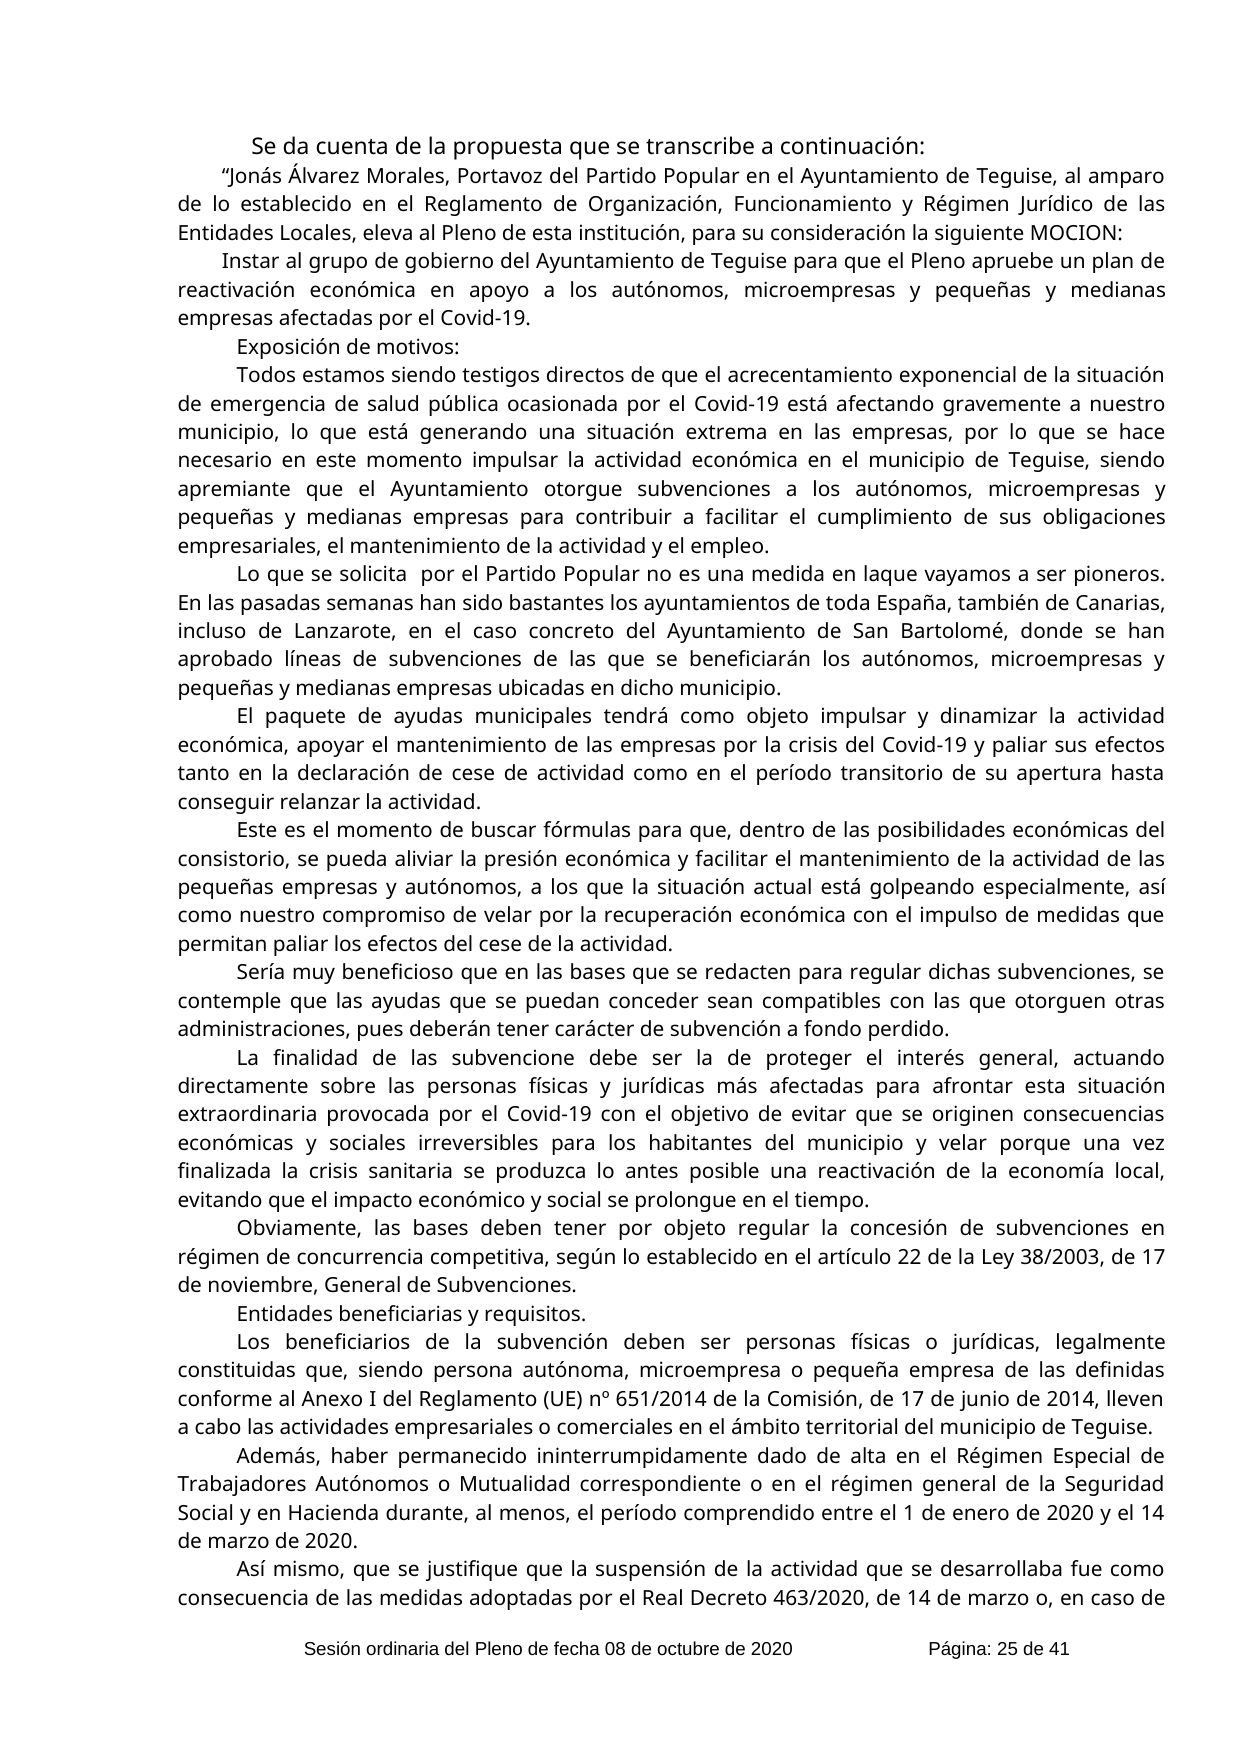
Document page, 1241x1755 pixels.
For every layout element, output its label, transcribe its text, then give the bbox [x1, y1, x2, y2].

text Los beneficiarios de la subvención deben ser personas físicas o jurídicas, legalmente constituidas que, siendo persona autónoma, microempresa o pequeña empresa de las definidas conforme al Anexo I del Reglamento (UE) nº 651/2014 de la Comisión, de 17 de junio de 2014, lleven a cabo las actividades empresariales o comerciales en el ámbito territorial del municipio de Teguise. [177, 1327, 1167, 1441]
text “Jonás Álvarez Morales, Portavoz del Partido Popular en el Ayuntamiento de Teguise, al amparo de lo establecido en el Reglamento de Organización, Funcionamiento y Régimen Jurídico de las Entidades Locales, eleva al Pleno de esta institución, para su consideración la siguiente MOCION: [177, 161, 1167, 246]
text La finalidad de las subvencione debe ser la de proteger el interés general, actuando directamente sobre las personas físicas y jurídicas más afectadas para afrontar esta situación extraordinaria provocada por el Covid-19 con el objetivo de evitar que se originen consecuencias económicas y sociales irreversibles para los habitantes del municipio y velar porque una vez finalizada la crisis sanitaria se produzca lo antes posible una reactivación de la economía local, evitando que el impacto económico y social se prolongue en el tiempo. [177, 1043, 1167, 1213]
text Así mismo, que se justifique que la suspensión de la actividad que se desarrollaba fue como consecuencia de las medidas adoptadas por el Real Decreto 463/2020, de 14 de marzo o, en caso de [177, 1554, 1167, 1611]
text Instar al grupo de gobierno del Ayuntamiento de Teguise para que el Pleno apruebe un plan de reactivación económica en apoyo a los autónomos, microempresas y pequeñas y medianas empresas afectadas por el Covid-19. [177, 246, 1167, 332]
text Exposición de motivos: [177, 332, 1167, 360]
text Sería muy beneficioso que en las bases que se redacten para regular dichas subvenciones, se contemple que las ayudas que se puedan conceder sean compatibles con las que otorguen otras administraciones, pues deberán tener carácter de subvención a fondo perdido. [177, 957, 1167, 1043]
text El paquete de ayudas municipales tendrá como objeto impulsar y dinamizar la actividad económica, apoyar el mantenimiento de las empresas por la crisis del Covid-19 y paliar sus efectos tanto en la declaración de cese de actividad como en el período transitorio de su apertura hasta conseguir relanzar la actividad. [177, 701, 1167, 815]
text Entidades beneficiarias y requisitos. [177, 1299, 1167, 1327]
text Además, haber permanecido ininterrumpidamente dado de alta en el Régimen Especial de Trabajadores Autónomos o Mutualidad correspondiente o en el régimen general de la Seguridad Social y en Hacienda durante, al menos, el período comprendido entre el 1 de enero de 2020 y el 14 de marzo de 2020. [177, 1441, 1167, 1554]
text Todos estamos siendo testigos directos de que el acrecentamiento exponencial de la situación de emergencia de salud pública ocasionada por el Covid-19 está afectando gravemente a nuestro municipio, lo que está generando una situación extrema en las empresas, por lo que se hace necesario en este momento impulsar la actividad económica en el municipio de Teguise, siendo apremiante que el Ayuntamiento otorgue subvenciones a los autónomos, microempresas y pequeñas y medianas empresas para contribuir a facilitar el cumplimiento de sus obligaciones empresariales, el mantenimiento de la actividad y el empleo. [177, 360, 1167, 559]
text Se da cuenta de la propuesta que se transcribe a continuación: [177, 130, 1167, 161]
text Lo que se solicita por el Partido Popular no es una medida en laque vayamos a ser pioneros. En las pasadas semanas han sido bastantes los ayuntamientos de toda España, también de Canarias, incluso de Lanzarote, en el caso concreto del Ayuntamiento de San Bartolomé, donde se han aprobado líneas de subvenciones de las que se beneficiarán los autónomos, microempresas y pequeñas y medianas empresas ubicadas en dicho municipio. [177, 559, 1167, 701]
text Obviamente, las bases deben tener por objeto regular la concesión de subvenciones en régimen de concurrencia competitiva, según lo establecido en el artículo 22 de la Ley 38/2003, de 17 de noviembre, General de Subvenciones. [177, 1213, 1167, 1299]
text Este es el momento de buscar fórmulas para que, dentro de las posibilidades económicas del consistorio, se pueda aliviar la presión económica y facilitar el mantenimiento de la actividad de las pequeñas empresas y autónomos, a los que la situación actual está golpeando especialmente, así como nuestro compromiso de velar por la recuperación económica con el impulso de medidas que permitan paliar los efectos del cese de la actividad. [177, 815, 1167, 957]
